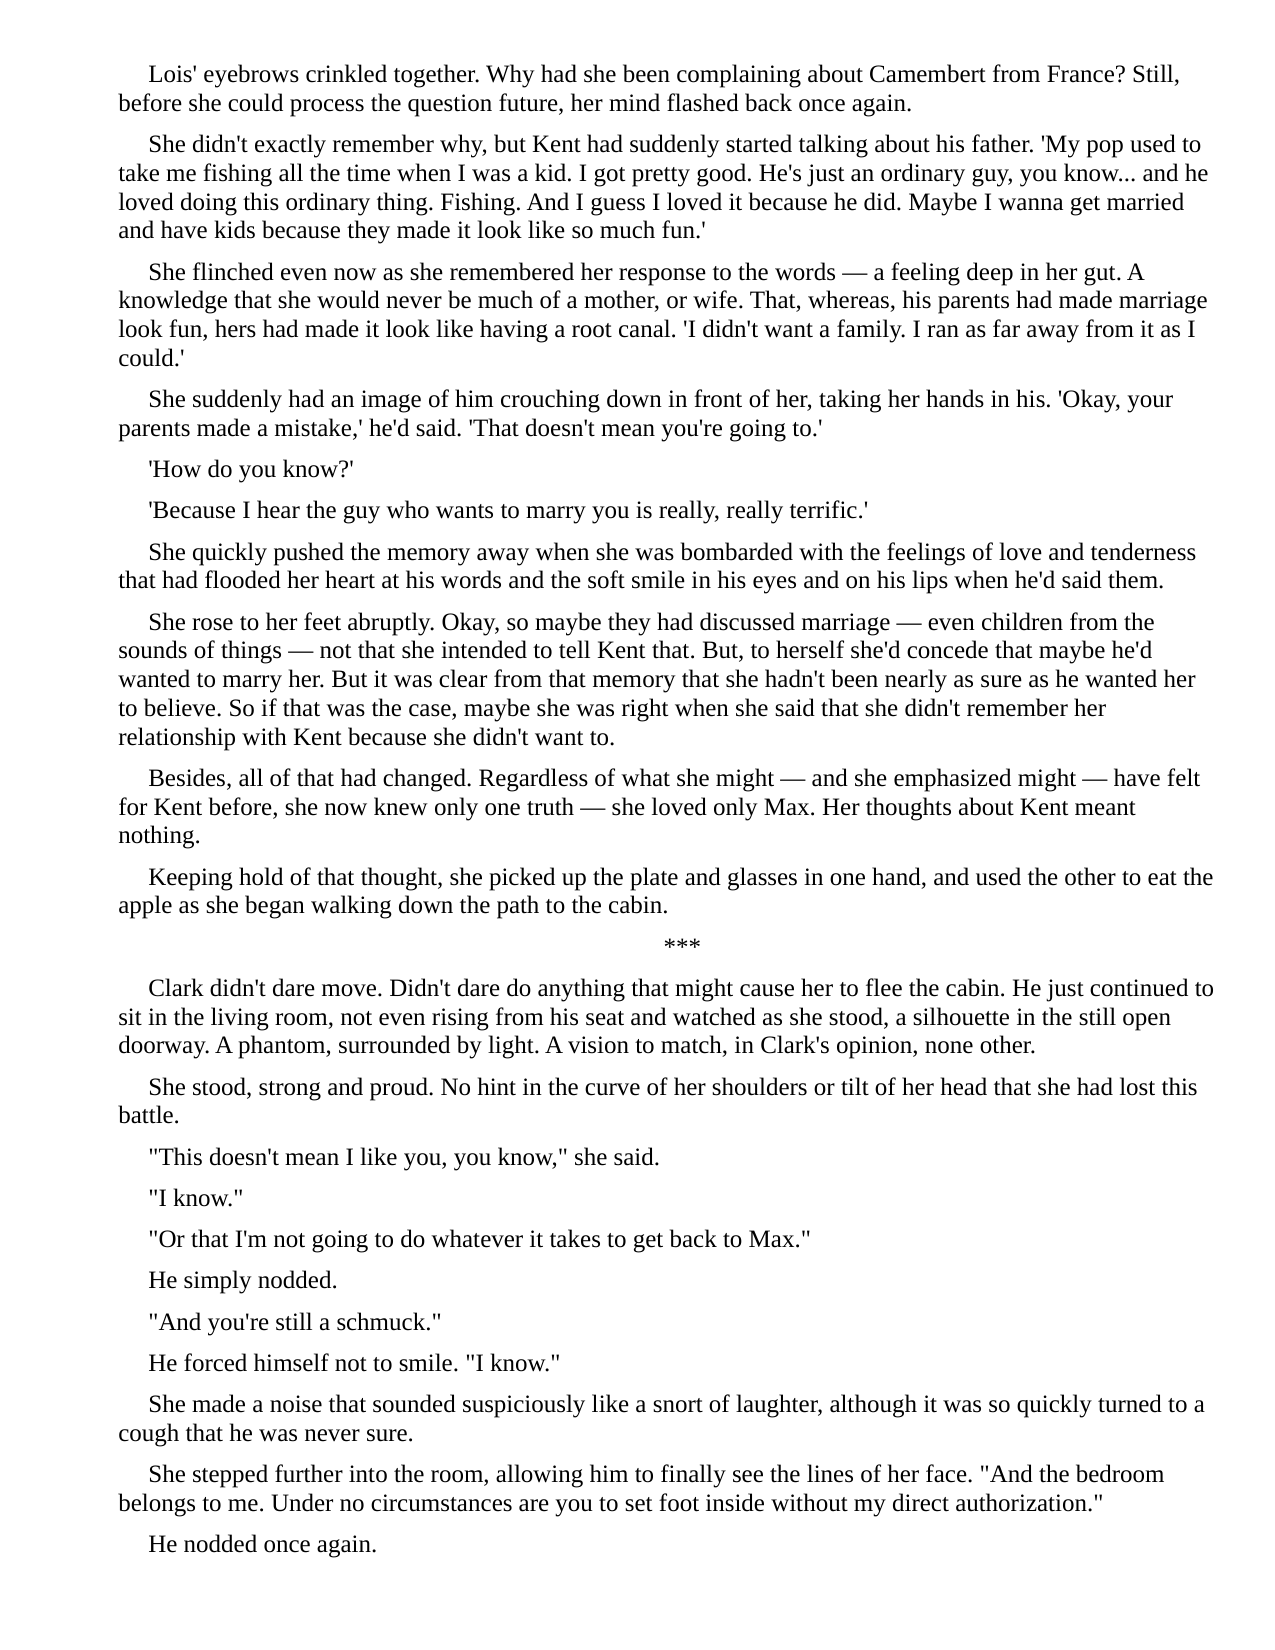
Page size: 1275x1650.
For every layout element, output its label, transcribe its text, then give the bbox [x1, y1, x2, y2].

text He nodded once again. [118, 1529, 1216, 1558]
text She flinched even now as she remembered her response to the words — a feeling deep in her gut. A knowledge that she would never be much of a mother, or wife. That, whereas, his parents had made marriage look fun, hers had made it look like having a root canal. 'I didn't want a family. I ran as far away from it as I could.' [118, 257, 1216, 372]
text Clark didn't dare move. Didn't dare do anything that might cause her to flee the cabin. He just continued to sit in the living room, not even rising from his seat and watched as she stood, a silhouette in the still open doorway. A phantom, surrounded by light. A vision to match, in Clark's opinion, none other. [118, 973, 1216, 1059]
text "I know." [118, 1183, 1216, 1212]
text 'Because I hear the guy who wants to marry you is really, really terrific.' [118, 495, 1216, 524]
text "Or that I'm not going to do whatever it takes to get back to Max." [118, 1224, 1216, 1253]
text Lois' eyebrows crinkled together. Why had she been complaining about Camembert from France? Still, before she could process the question future, her mind flashed back once again. [118, 59, 1216, 117]
text 'How do you know?' [118, 454, 1216, 483]
text She suddenly had an image of him crouching down in front of her, taking her hands in his. 'Okay, your parents made a mistake,' he'd said. 'That doesn't mean you're going to.' [118, 384, 1216, 442]
text Keeping hold of that thought, she picked up the plate and glasses in one hand, and used the other to eat the apple as she began walking down the path to the cabin. [118, 862, 1216, 919]
text She stepped further into the room, allowing him to finally see the lines of her face. "And the bedroom belongs to me. Under no circumstances are you to set foot inside without my direct authorization." [118, 1459, 1216, 1517]
text She stood, strong and proud. No hint in the curve of her shoulders or tilt of her head that she had lost this battle. [118, 1072, 1216, 1129]
text She quickly pushed the memory away when she was bombarded with the feelings of love and tenderness that had flooded her heart at his words and the soft smile in his eyes and on his lips when he'd said them. [118, 537, 1216, 594]
text She made a noise that sounded suspiciously like a snort of laughter, although it was so quickly turned to a cough that he was never sure. [118, 1389, 1216, 1447]
text She didn't exactly remember why, but Kent had suddenly started talking about his father. 'My pop used to take me fishing all the time when I was a kid. I got pretty good. He's just an ordinary guy, you know... and he loved doing this ordinary thing. Fishing. And I guess I loved it because he did. Maybe I wanna get married and have kids because they made it look like so much fun.' [118, 129, 1216, 244]
text "This doesn't mean I like you, you know," she said. [118, 1142, 1216, 1170]
text "And you're still a schmuck." [118, 1307, 1216, 1335]
text He simply nodded. [118, 1265, 1216, 1294]
text He forced himself not to smile. "I know." [118, 1348, 1216, 1377]
text Besides, all of that had changed. Regardless of what she might — and she emphasized might — have felt for Kent before, she now knew only one truth — she loved only Max. Her thoughts about Kent meant nothing. [118, 763, 1216, 849]
text She rose to her feet abruptly. Okay, so maybe they had discussed marriage — even children from the sounds of things — not that she intended to tell Kent that. But, to herself she'd concede that maybe he'd wanted to marry her. But it was clear from that memory that she hadn't been nearly as sure as he wanted her to believe. So if that was the case, maybe she was right when she said that she didn't remember her relationship with Kent because she didn't want to. [118, 607, 1216, 750]
text *** [118, 932, 1216, 960]
